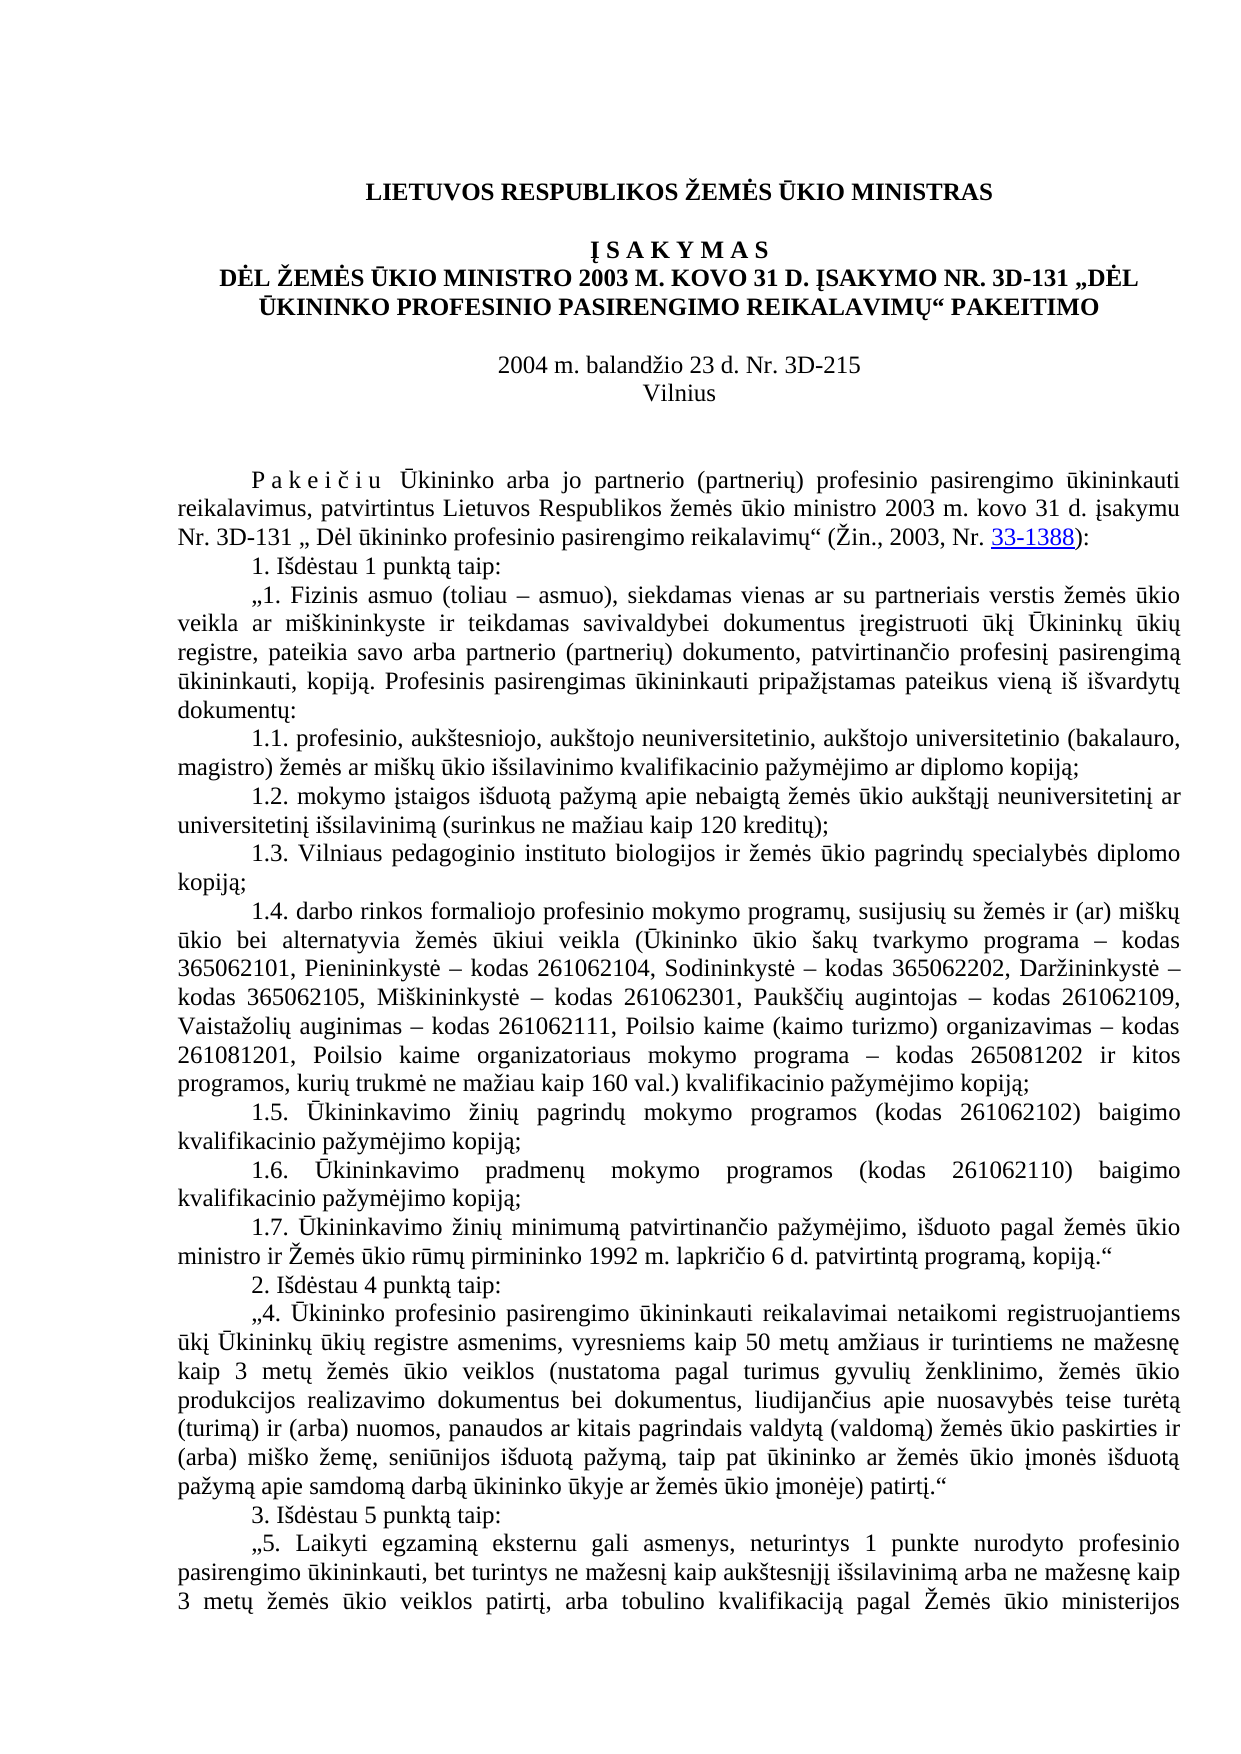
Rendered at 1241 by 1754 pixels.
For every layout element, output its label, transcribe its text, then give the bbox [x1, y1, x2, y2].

text 1.7. Ūkininkavimo žinių minimumą patvirtinančio pažymėjimo, išduoto pagal žemės ūkio ministro ir Žemės ūkio rūmų pirmininko 1992 m. lapkričio 6 d. patvirtintą programą, kopiją.“ [177, 1212, 1181, 1270]
text 1. Išdėstau 1 punktą taip: [177, 551, 1181, 580]
text 1.1. profesinio, aukštesniojo, aukštojo neuniversitetinio, aukštojo universitetinio (bakalauro, magistro) žemės ar miškų ūkio išsilavinimo kvalifikacinio pažymėjimo ar diplomo kopiją; [177, 723, 1181, 781]
text Pakeičiu Ūkininko arba jo partnerio (partnerių) profesinio pasirengimo ūkininkauti reikalavimus, patvirtintus Lietuvos Respublikos žemės ūkio ministro 2003 m. kovo 31 d. įsakymu Nr. 3D-131 „ Dėl ūkininko profesinio pasirengimo reikalavimų“ (Žin., 2003, Nr. 33-1388): [177, 465, 1181, 551]
text 3. Išdėstau 5 punktą taip: [177, 1500, 1181, 1528]
text Į S A K Y M A S [177, 235, 1181, 263]
text „4. Ūkininko profesinio pasirengimo ūkininkauti reikalavimai netaikomi registruojantiems ūkį Ūkininkų ūkių registre asmenims, vyresniems kaip 50 metų amžiaus ir turintiems ne mažesnę kaip 3 metų žemės ūkio veiklos (nustatoma pagal turimus gyvulių ženklinimo, žemės ūkio produkcijos realizavimo dokumentus bei dokumentus, liudijančius apie nuosavybės teise turėtą (turimą) ir (arba) nuomos, panaudos ar kitais pagrindais valdytą (valdomą) žemės ūkio paskirties ir (arba) miško žemę, seniūnijos išduotą pažymą, taip pat ūkininko ar žemės ūkio įmonės išduotą pažymą apie samdomą darbą ūkininko ūkyje ar žemės ūkio įmonėje) patirtį.“ [177, 1298, 1181, 1500]
text 1.2. mokymo įstaigos išduotą pažymą apie nebaigtą žemės ūkio aukštąjį neuniversitetinį ar universitetinį išsilavinimą (surinkus ne mažiau kaip 120 kreditų); [177, 781, 1181, 838]
text 1.5. Ūkininkavimo žinių pagrindų mokymo programos (kodas 261062102) baigimo kvalifikacinio pažymėjimo kopiją; [177, 1097, 1181, 1155]
text 1.4. darbo rinkos formaliojo profesinio mokymo programų, susijusių su žemės ir (ar) miškų ūkio bei alternatyvia žemės ūkiui veikla (Ūkininko ūkio šakų tvarkymo programa – kodas 365062101, Pienininkystė – kodas 261062104, Sodininkystė – kodas 365062202, Daržininkystė – kodas 365062105, Miškininkystė – kodas 261062301, Paukščių augintojas – kodas 261062109, Vaistažolių auginimas – kodas 261062111, Poilsio kaime (kaimo turizmo) organizavimas – kodas 261081201, Poilsio kaime organizatoriaus mokymo programa – kodas 265081202 ir kitos programos, kurių trukmė ne mažiau kaip 160 val.) kvalifikacinio pažymėjimo kopiją; [177, 896, 1181, 1097]
text 2004 m. balandžio 23 d. Nr. 3D-215 [177, 350, 1181, 378]
text „1. Fizinis asmuo (toliau – asmuo), siekdamas vienas ar su partneriais verstis žemės ūkio veikla ar miškininkyste ir teikdamas savivaldybei dokumentus įregistruoti ūkį Ūkininkų ūkių registre, pateikia savo arba partnerio (partnerių) dokumento, patvirtinančio profesinį pasirengimą ūkininkauti, kopiją. Profesinis pasirengimas ūkininkauti pripažįstamas pateikus vieną iš išvardytų dokumentų: [177, 580, 1181, 723]
text LIETUVOS RESPUBLIKOS ŽEMĖS ŪKIO MINISTRAS [177, 177, 1181, 206]
text 1.3. Vilniaus pedagoginio instituto biologijos ir žemės ūkio pagrindų specialybės diplomo kopiją; [177, 838, 1181, 896]
text 1.6. Ūkininkavimo pradmenų mokymo programos (kodas 261062110) baigimo kvalifikacinio pažymėjimo kopiją; [177, 1155, 1181, 1212]
text 2. Išdėstau 4 punktą taip: [177, 1270, 1181, 1298]
text DĖL ŽEMĖS ŪKIO MINISTRO 2003 M. KOVO 31 D. ĮSAKYMO NR. 3D-131 „DĖL ŪKININKO PROFESINIO PASIRENGIMO REIKALAVIMŲ“ PAKEITIMO [177, 263, 1181, 321]
text Vilnius [177, 378, 1181, 407]
text „5. Laikyti egzaminą eksternu gali asmenys, neturintys 1 punkte nurodyto profesinio pasirengimo ūkininkauti, bet turintys ne mažesnį kaip aukštesnįjį išsilavinimą arba ne mažesnę kaip 3 metų žemės ūkio veiklos patirtį, arba tobulino kvalifikaciją pagal Žemės ūkio ministerijos [177, 1528, 1181, 1615]
